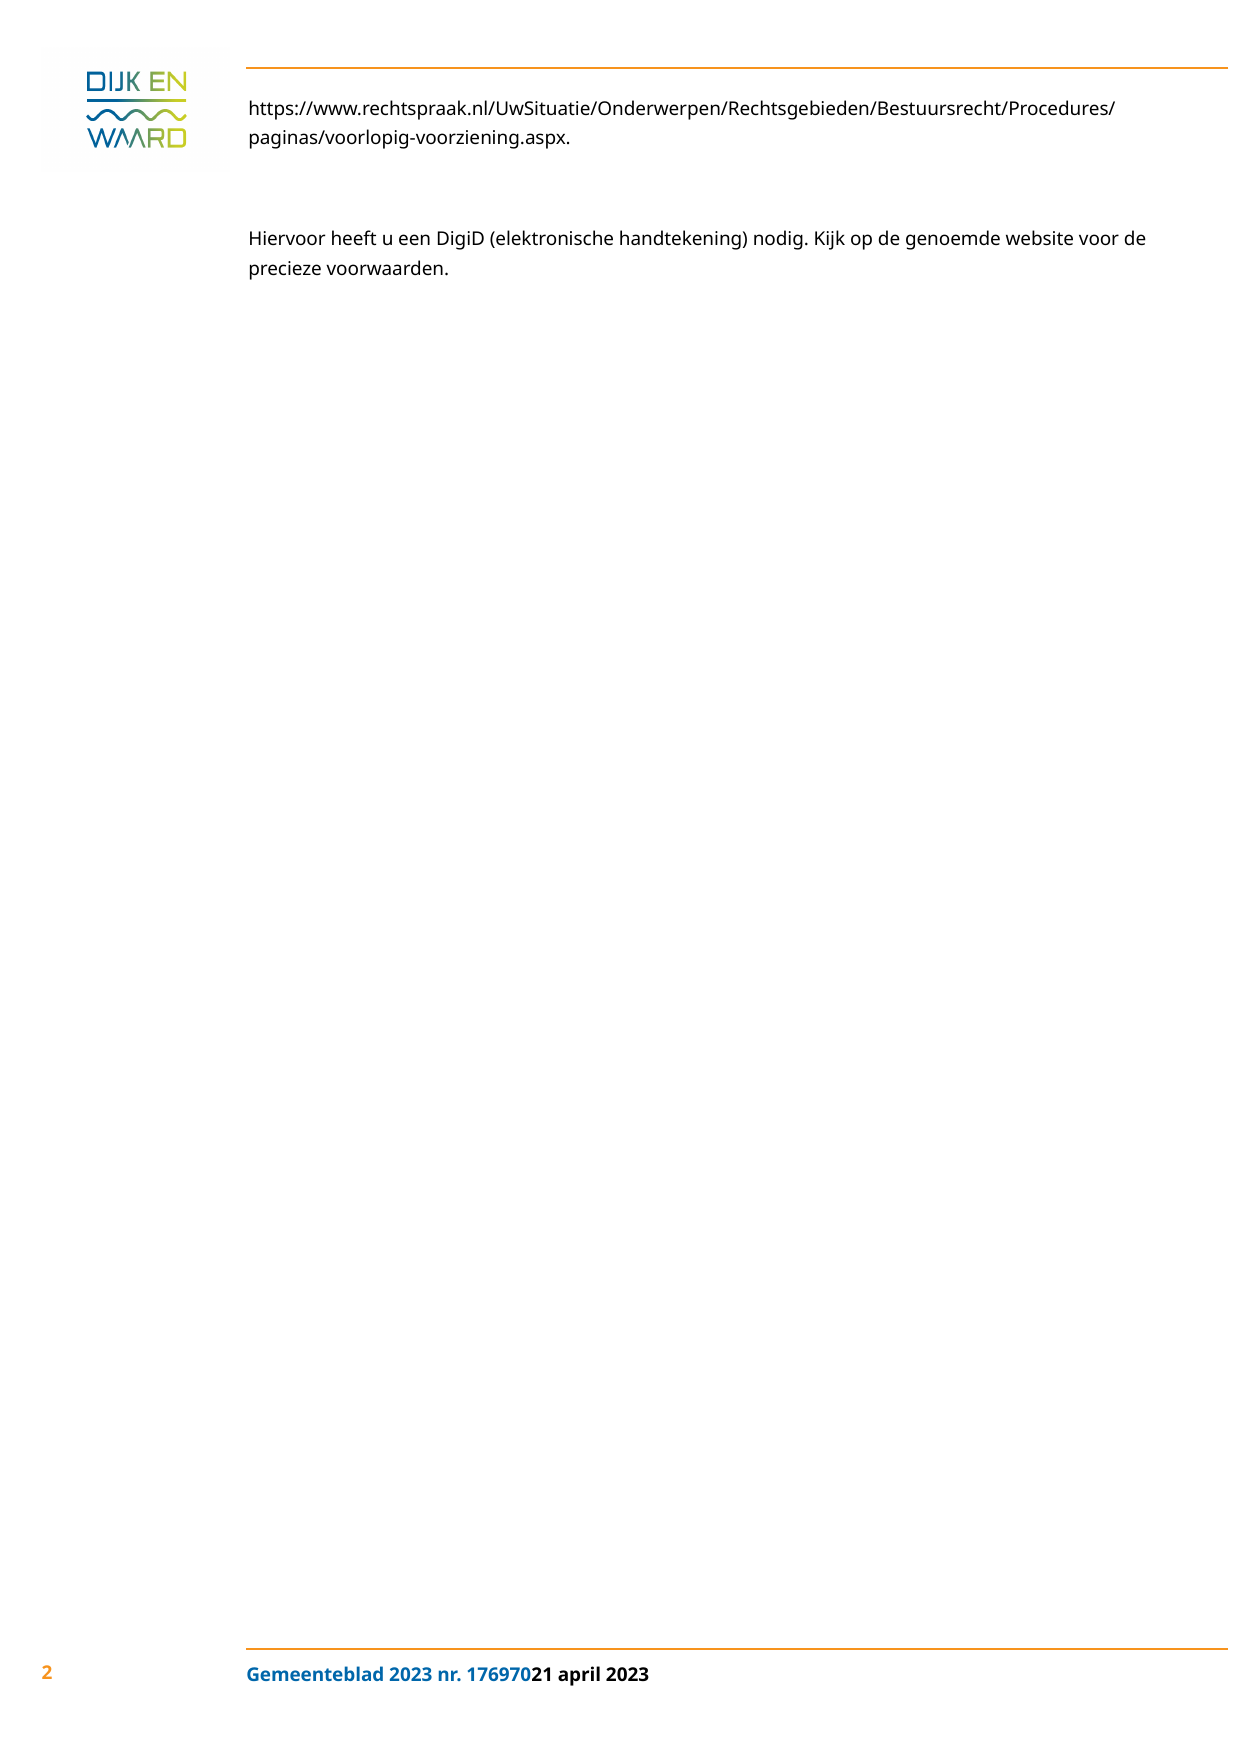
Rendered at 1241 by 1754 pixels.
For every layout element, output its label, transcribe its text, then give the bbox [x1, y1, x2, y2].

picture [41, 47, 231, 172]
text Hiervoor heeft u een DigiD (elektronische handtekening) nodig. Kijk op de genoemde website voor de precieze voorwaarden. [248, 225, 1152, 281]
text https://www.rechtspraak.nl/UwSituatie/Onderwerpen/Rechtsgebieden/Bestuursrecht/Procedures/paginas/voorlopig-voorziening.aspx. [248, 95, 1152, 150]
